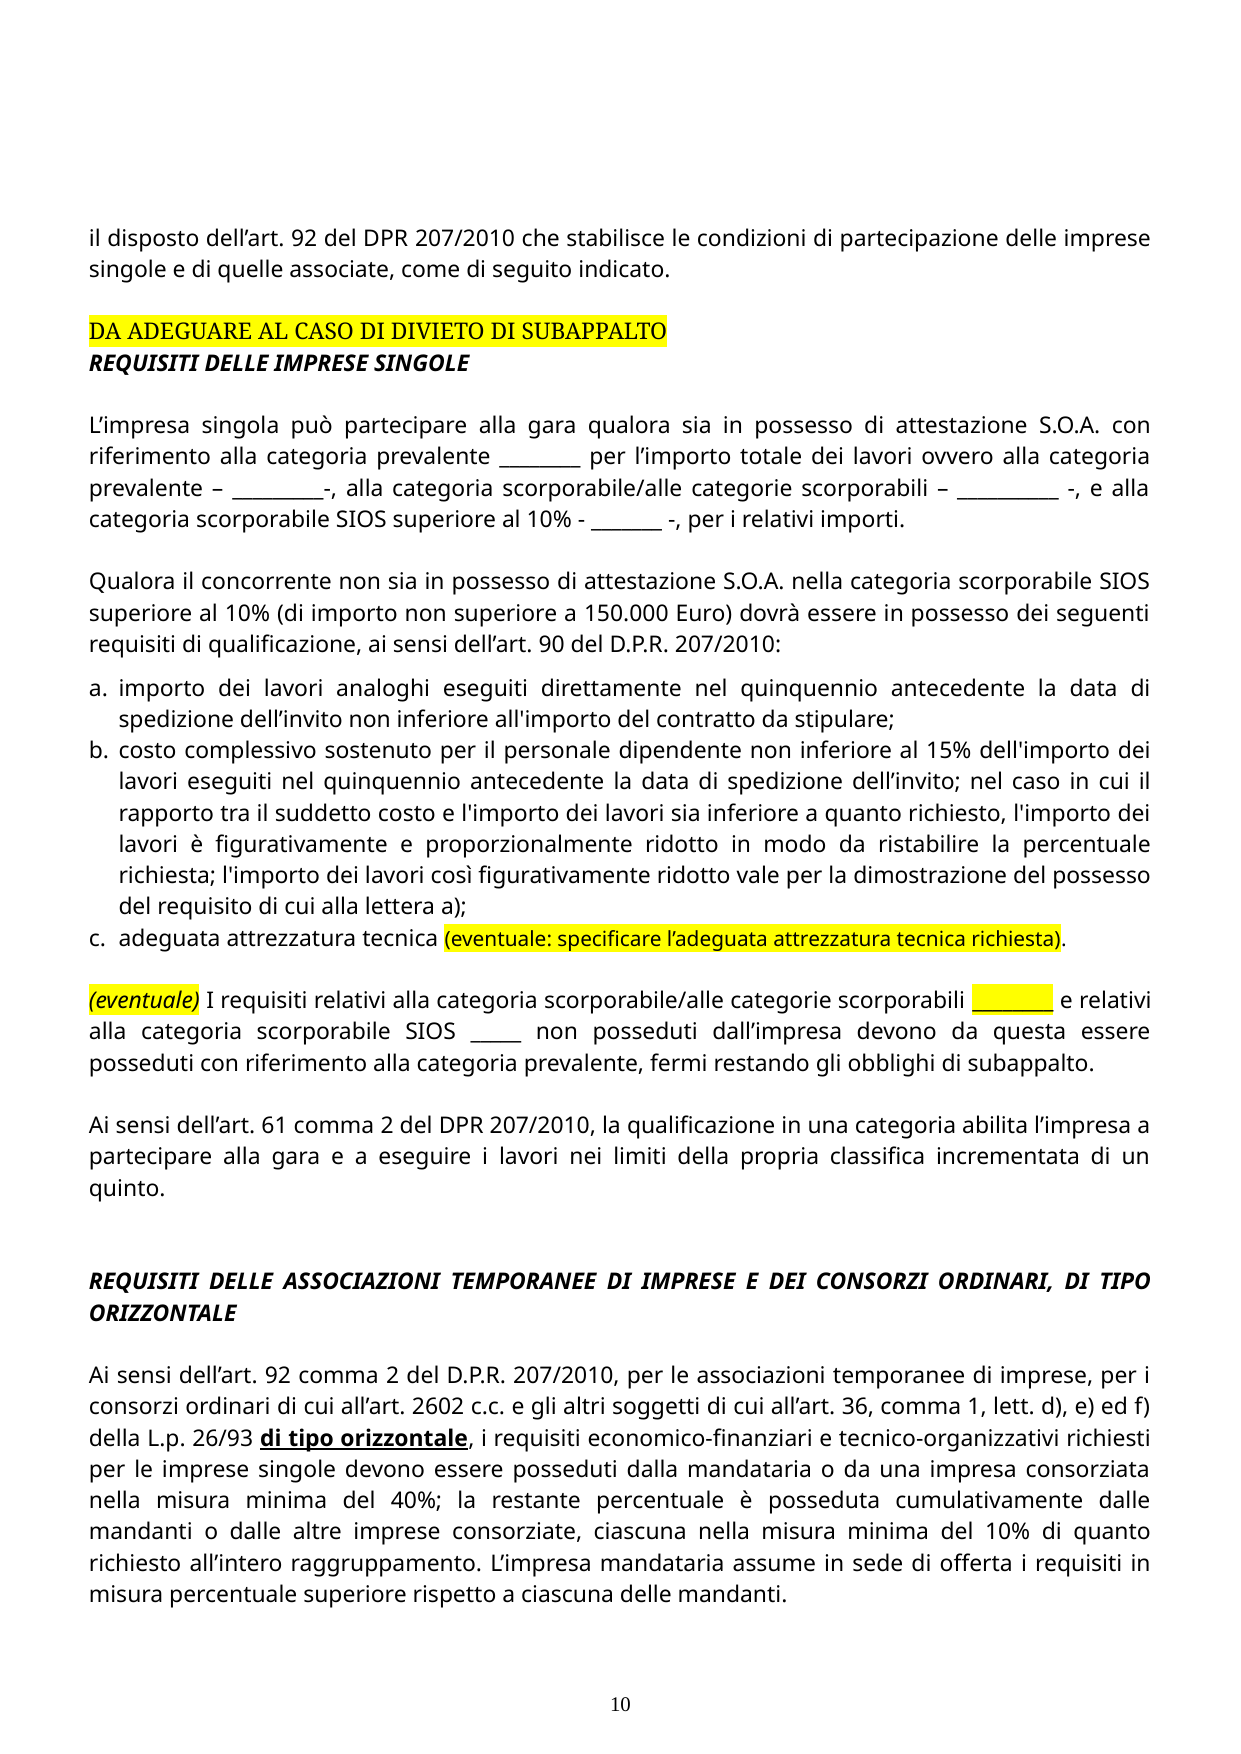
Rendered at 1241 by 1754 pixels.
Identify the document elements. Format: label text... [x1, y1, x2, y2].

text Ai sensi dell’art. 61 comma 2 del DPR 207/2010, la qualificazione in una categoria abilita l’impresa a partecipare alla gara e a eseguire i lavori nei limiti della propria classifica incrementata di un quinto. [89, 1109, 1152, 1203]
text Qualora il concorrente non sia in possesso di attestazione S.O.A. nella categoria scorporabile SIOS superiore al 10% (di importo non superiore a 150.000 Euro) dovrà essere in possesso dei seguenti requisiti di qualificazione, ai sensi dell’art. 90 del D.P.R. 207/2010: [89, 565, 1152, 659]
text il disposto dell’art. 92 del DPR 207/2010 che stabilisce le condizioni di partecipazione delle imprese singole e di quelle associate, come di seguito indicato. [89, 222, 1152, 284]
text a. importo dei lavori analoghi eseguiti direttamente nel quinquennio antecedente la data di spedizione dell’invito non inferiore all'importo del contratto da stipulare; [89, 672, 1152, 734]
text REQUISITI DELLE ASSOCIAZIONI TEMPORANEE DI IMPRESE E DEI CONSORZI ORDINARI, DI TIPO ORIZZONTALE [89, 1265, 1152, 1328]
text DA ADEGUARE AL CASO DI DIVIETO DI SUBAPPALTO [89, 315, 1152, 347]
text L’impresa singola può partecipare alla gara qualora sia in possesso di attestazione S.O.A. con riferimento alla categoria prevalente ________ per l’importo totale dei lavori ovvero alla categoria prevalente – _________-, alla categoria scorporabile/alle categorie scorporabili – __________ -, e alla categoria scorporabile SIOS superiore al 10% - _______ -, per i relativi importi. [89, 409, 1152, 534]
text (eventuale) I requisiti relativi alla categoria scorporabile/alle categorie scorporabili ________ e relativi alla categoria scorporabile SIOS _____ non posseduti dall’impresa devono da questa essere posseduti con riferimento alla categoria prevalente, fermi restando gli obblighi di subappalto. [89, 984, 1152, 1078]
text b. costo complessivo sostenuto per il personale dipendente non inferiore al 15% dell'importo dei lavori eseguiti nel quinquennio antecedente la data di spedizione dell’invito; nel caso in cui il rapporto tra il suddetto costo e l'importo dei lavori sia inferiore a quanto richiesto, l'importo dei lavori è figurativamente e proporzionalmente ridotto in modo da ristabilire la percentuale richiesta; l'importo dei lavori così figurativamente ridotto vale per la dimostrazione del possesso del requisito di cui alla lettera a); [89, 734, 1152, 922]
text c. adeguata attrezzatura tecnica (eventuale: specificare l’adeguata attrezzatura tecnica richiesta). [89, 922, 1152, 953]
text REQUISITI DELLE IMPRESE SINGOLE [89, 347, 1152, 378]
text Ai sensi dell’art. 92 comma 2 del D.P.R. 207/2010, per le associazioni temporanee di imprese, per i consorzi ordinari di cui all’art. 2602 c.c. e gli altri soggetti di cui all’art. 36, comma 1, lett. d), e) ed f) della L.p. 26/93 di tipo orizzontale, i requisiti economico-finanziari e tecnico-organizzativi richiesti per le imprese singole devono essere posseduti dalla mandataria o da una impresa consorziata nella misura minima del 40%; la restante percentuale è posseduta cumulativamente dalle mandanti o dalle altre imprese consorziate, ciascuna nella misura minima del 10% di quanto richiesto all’intero raggruppamento. L’impresa mandataria assume in sede di offerta i requisiti in misura percentuale superiore rispetto a ciascuna delle mandanti. [89, 1359, 1152, 1609]
